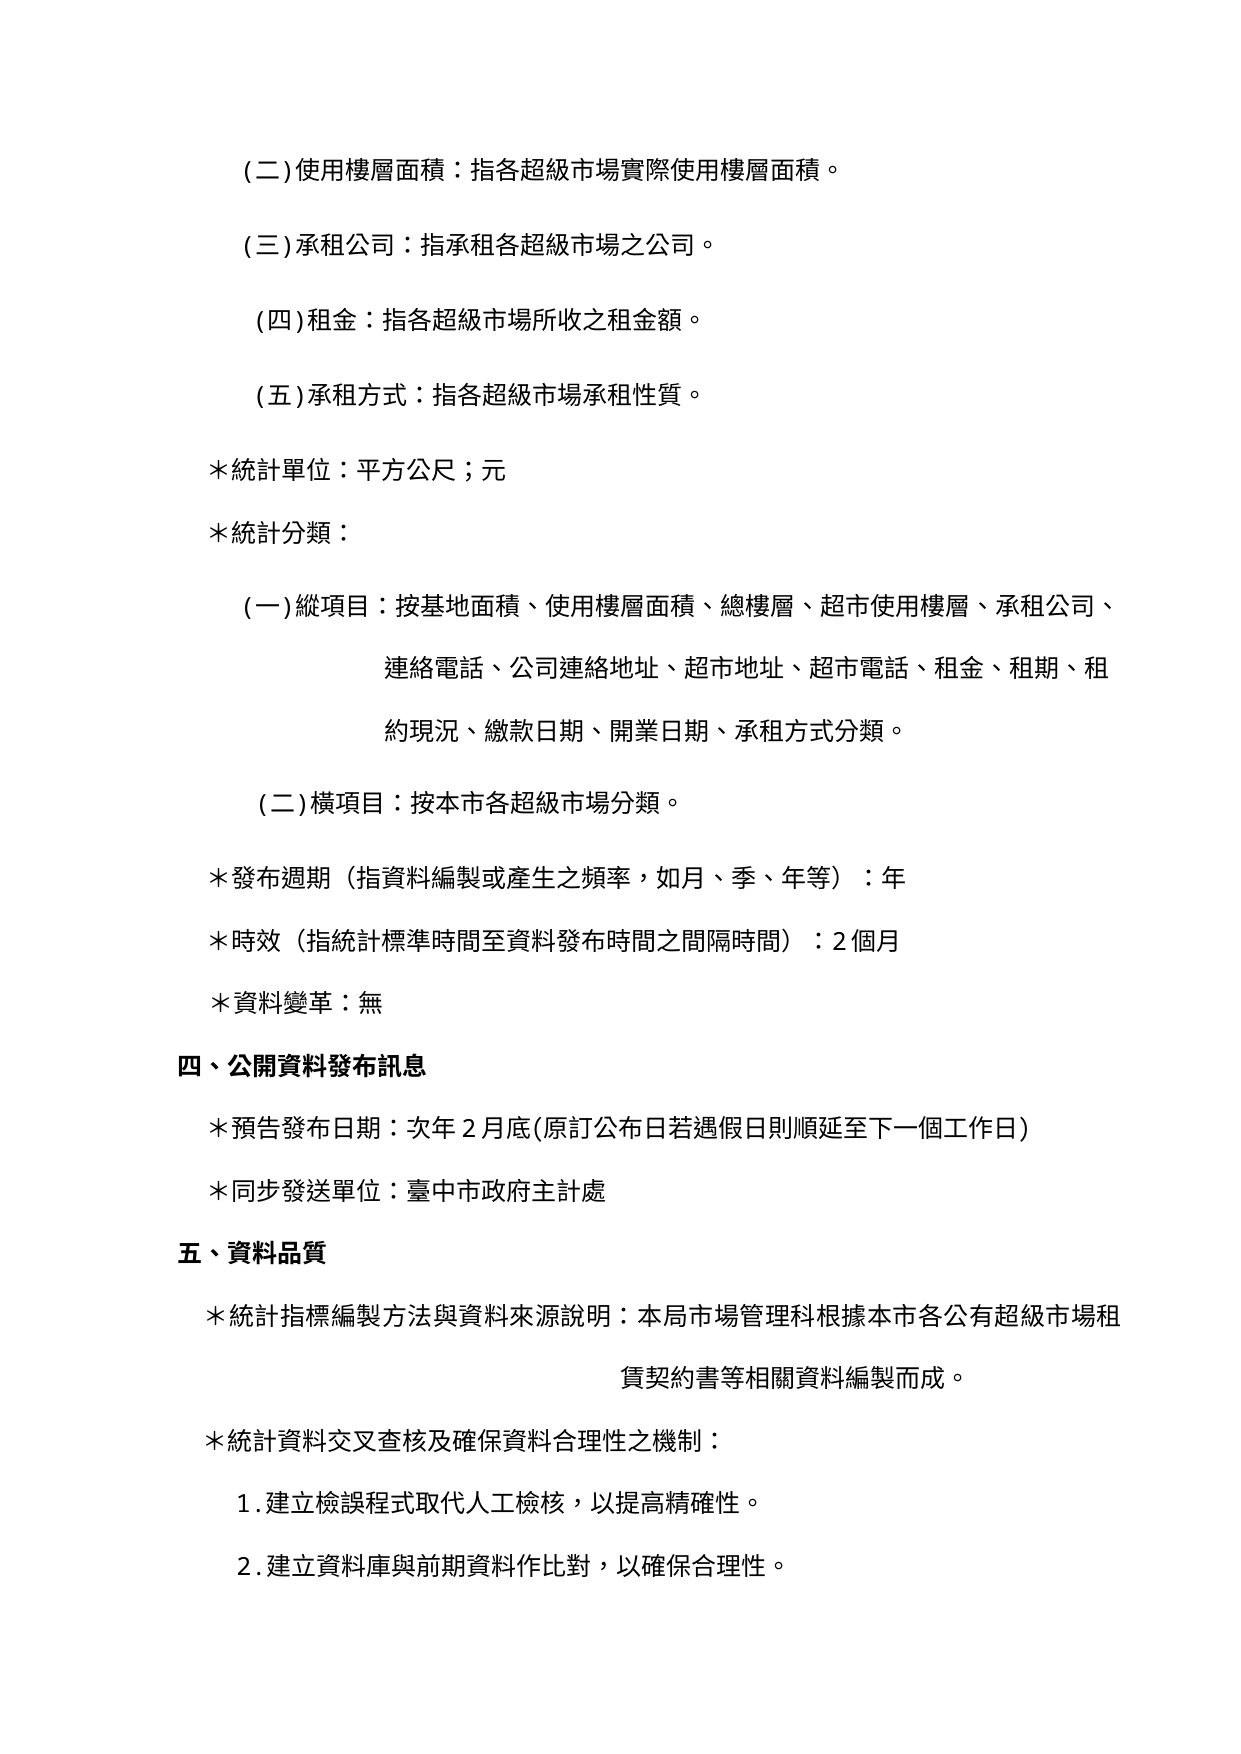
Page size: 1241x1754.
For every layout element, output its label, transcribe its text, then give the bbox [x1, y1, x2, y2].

text ＊預告發布日期：次年2月底(原訂公布日若遇假日則順延至下一個工作日) [206, 1085, 1122, 1148]
text 四、公開資料發布訊息 [177, 1023, 1122, 1085]
text ＊統計分類： [177, 489, 1122, 552]
text ＊發布週期（指資料編製或產生之頻率，如月、季、年等）：年 [177, 835, 1122, 898]
text (三)承租公司：指承租各超級市場之公司。 [177, 202, 1122, 264]
text (四)租金：指各超級市場所收之租金額。 [177, 277, 1122, 339]
text ＊統計資料交叉查核及確保資料合理性之機制： [202, 1398, 1122, 1460]
text (二)橫項目：按本市各超級市場分類。 [177, 760, 1122, 823]
text ＊統計單位：平方公尺；元 [177, 427, 1122, 489]
text (五)承租方式：指各超級市場承租性質。 [177, 352, 1122, 414]
text 2.建立資料庫與前期資料作比對，以確保合理性。 [227, 1523, 1112, 1585]
text (二)使用樓層面積：指各超級市場實際使用樓層面積。 [177, 127, 1122, 189]
text 五、資料品質 [177, 1210, 1122, 1273]
text ＊同步發送單位：臺中市政府主計處 [206, 1148, 1122, 1210]
text (一)縱項目：按基地面積、使用樓層面積、總樓層、超市使用樓層、承租公司、連絡電話、公司連絡地址、超市地址、超市電話、租金、租期、租約現況、繳款日期、開業日期、承租方式分類。 [240, 562, 1122, 750]
text ＊統計指標編製方法與資料來源說明：本局市場管理科根據本市各公有超級市場租賃契約書等相關資料編製而成。 [203, 1273, 1122, 1398]
text 1.建立檢誤程式取代人工檢核，以提高精確性。 [227, 1460, 1112, 1523]
text ＊資料變革：無 [208, 960, 1122, 1023]
text ＊時效（指統計標準時間至資料發布時間之間隔時間）：2個月 [177, 898, 1122, 960]
